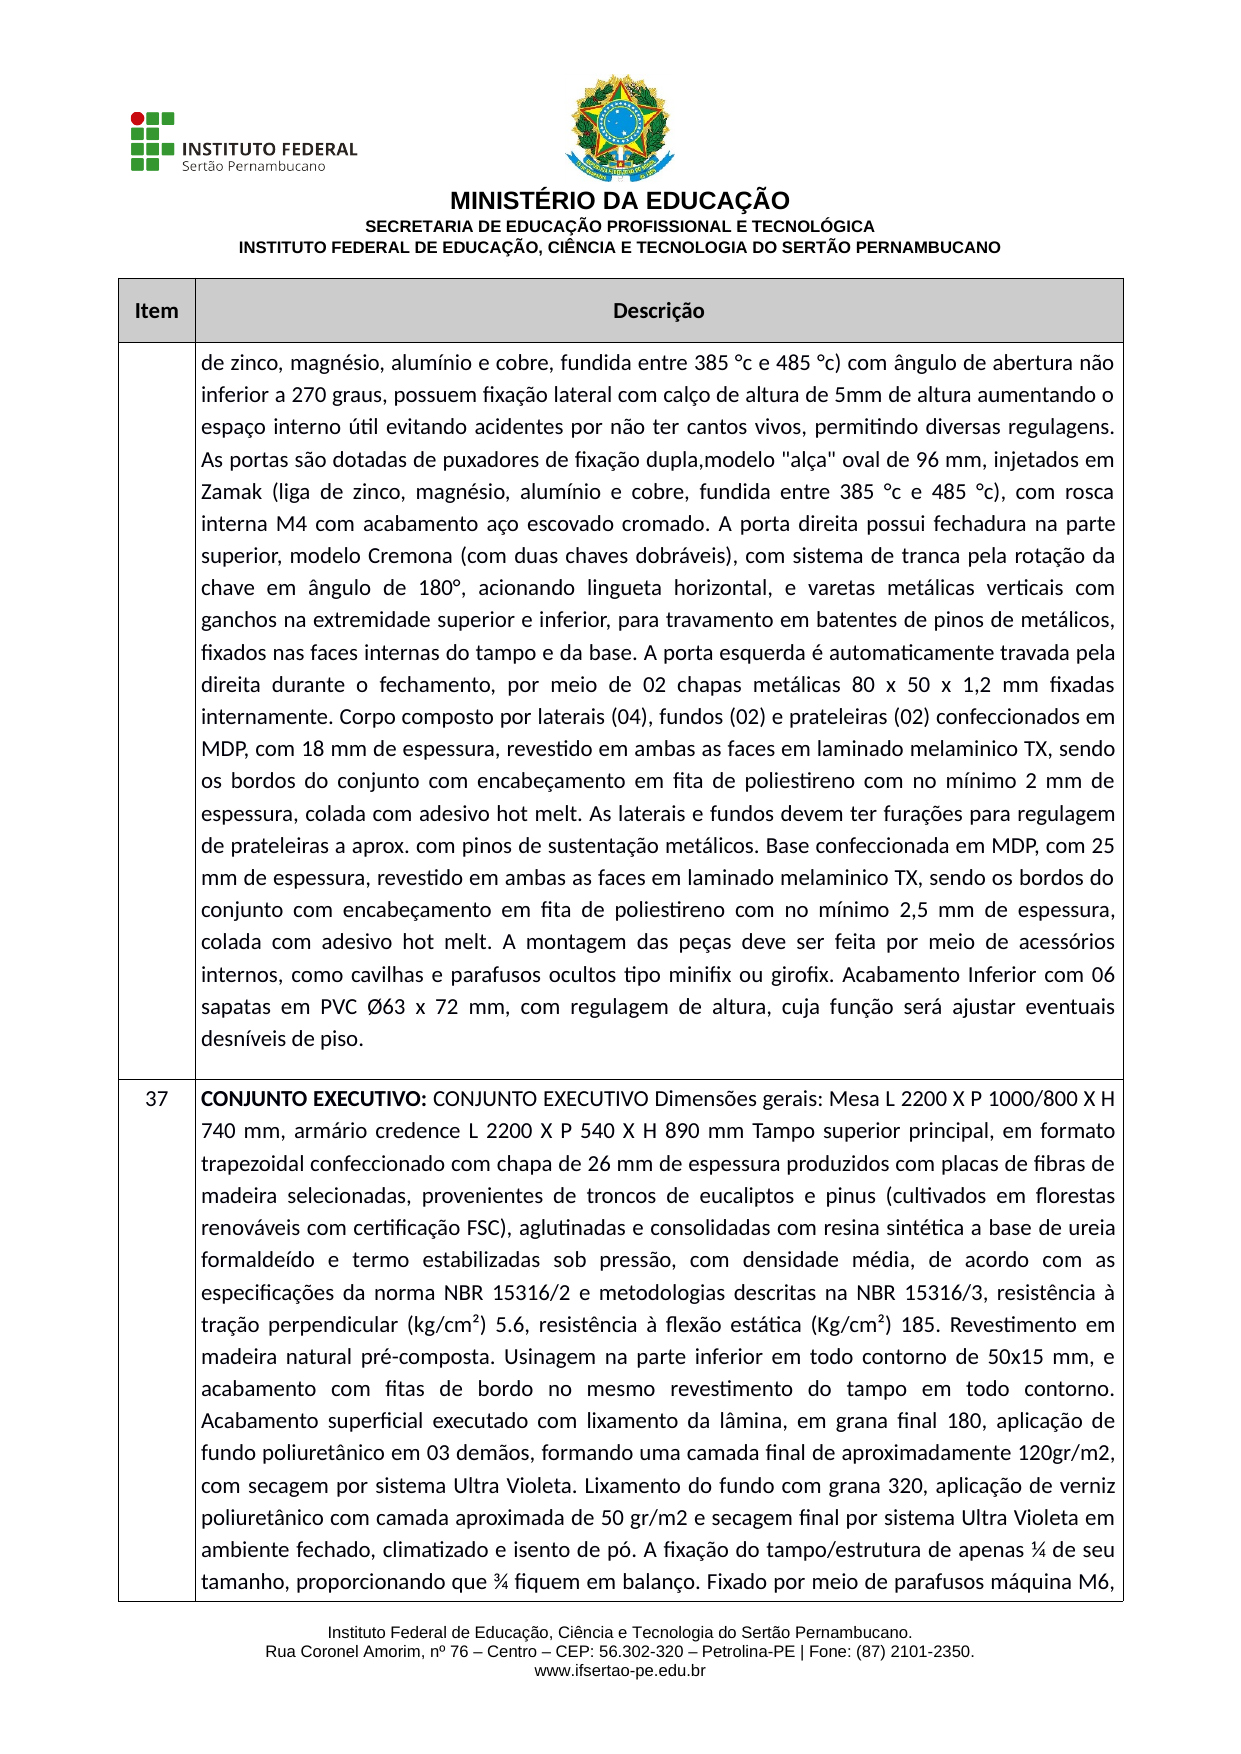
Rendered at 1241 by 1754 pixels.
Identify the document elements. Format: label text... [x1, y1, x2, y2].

table_cell [119, 343, 195, 1079]
picture [565, 74, 675, 182]
table_header Item [119, 279, 195, 342]
table_header Descrição [196, 279, 1123, 342]
picture [130, 112, 358, 171]
table_cell 37 [119, 1080, 195, 1601]
table_cell de zinco, magnésio, alumínio e cobre, fundida entre 385 °c e 485 °c) com ângulo de abertura não inferior a 270 graus, possuem fixação lateral com calço de altura de 5mm de altura aumentando o espaço interno útil evitando acidentes por não ter cantos vivos, permitindo diversas regulagens. As portas são dotadas de puxadores de fixação dupla,modelo "alça" oval de 96 mm, injetados em Zamak (liga de zinco, magnésio, alumínio e cobre, fundida entre 385 °c e 485 °c), com rosca interna M4 com acabamento aço escovado cromado. A porta direita possui fechadura na parte superior, modelo Cremona (com duas chaves dobráveis), com sistema de tranca pela rotação da chave em ângulo de 180°, acionando lingueta horizontal, e varetas metálicas verticais com ganchos na extremidade superior e inferior, para travamento em batentes de pinos de metálicos, fixados nas faces internas do tampo e da base. A porta esquerda é automaticamente travada pela direita durante o fechamento, por meio de 02 chapas metálicas 80 x 50 x 1,2 mm fixadas internamente. Corpo composto por laterais (04), fundos (02) e prateleiras (02) confeccionados em MDP, com 18 mm de espessura, revestido em ambas as faces em laminado melaminico TX, sendo os bordos do conjunto com encabeçamento em fita de poliestireno com no mínimo 2 mm de espessura, colada com adesivo hot melt. As laterais e fundos devem ter furações para regulagem de prateleiras a aprox. com pinos de sustentação metálicos. Base confeccionada em MDP, com 25 mm de espessura, revestido em ambas as faces em laminado melaminico TX, sendo os bordos do conjunto com encabeçamento em fita de poliestireno com no mínimo 2,5 mm de espessura, colada com adesivo hot melt. A montagem das peças deve ser feita por meio de acessórios internos, como cavilhas e parafusos ocultos tipo minifix ou girofix. Acabamento Inferior com 06 sapatas em PVC Ø63 x 72 mm, com regulagem de altura, cuja função será ajustar eventuais desníveis de piso. [196, 343, 1123, 1079]
table_cell CONJUNTO EXECUTIVO: CONJUNTO EXECUTIVO Dimensões gerais: Mesa L 2200 X P 1000/800 X H 740 mm, armário credence L 2200 X P 540 X H 890 mm Tampo superior principal, em formato trapezoidal confeccionado com chapa de 26 mm de espessura produzidos com placas de fibras de madeira selecionadas, provenientes de troncos de eucaliptos e pinus (cultivados em florestas renováveis com certificação FSC), aglutinadas e consolidadas com resina sintética a base de ureia formaldeído e termo estabilizadas sob pressão, com densidade média, de acordo com as especificações da norma NBR 15316/2 e metodologias descritas na NBR 15316/3, resistência à tração perpendicular (kg/cm²) 5.6, resistência à flexão estática (Kg/cm²) 185. Revestimento em madeira natural pré-composta. Usinagem na parte inferior em todo contorno de 50x15 mm, e acabamento com fitas de bordo no mesmo revestimento do tampo em todo contorno. Acabamento superficial executado com lixamento da lâmina, em grana final 180, aplicação de fundo poliuretânico em 03 demãos, formando uma camada final de aproximadamente 120gr/m2, com secagem por sistema Ultra Violeta. Lixamento do fundo com grana 320, aplicação de verniz poliuretânico com camada aproximada de 50 gr/m2 e secagem final por sistema Ultra Violeta em ambiente fechado, climatizado e isento de pó. A fixação do tampo/estrutura de apenas ¼ de seu tamanho, proporcionando que ¾ fiquem em balanço. Fixado por meio de parafusos máquina M6, [196, 1080, 1123, 1601]
